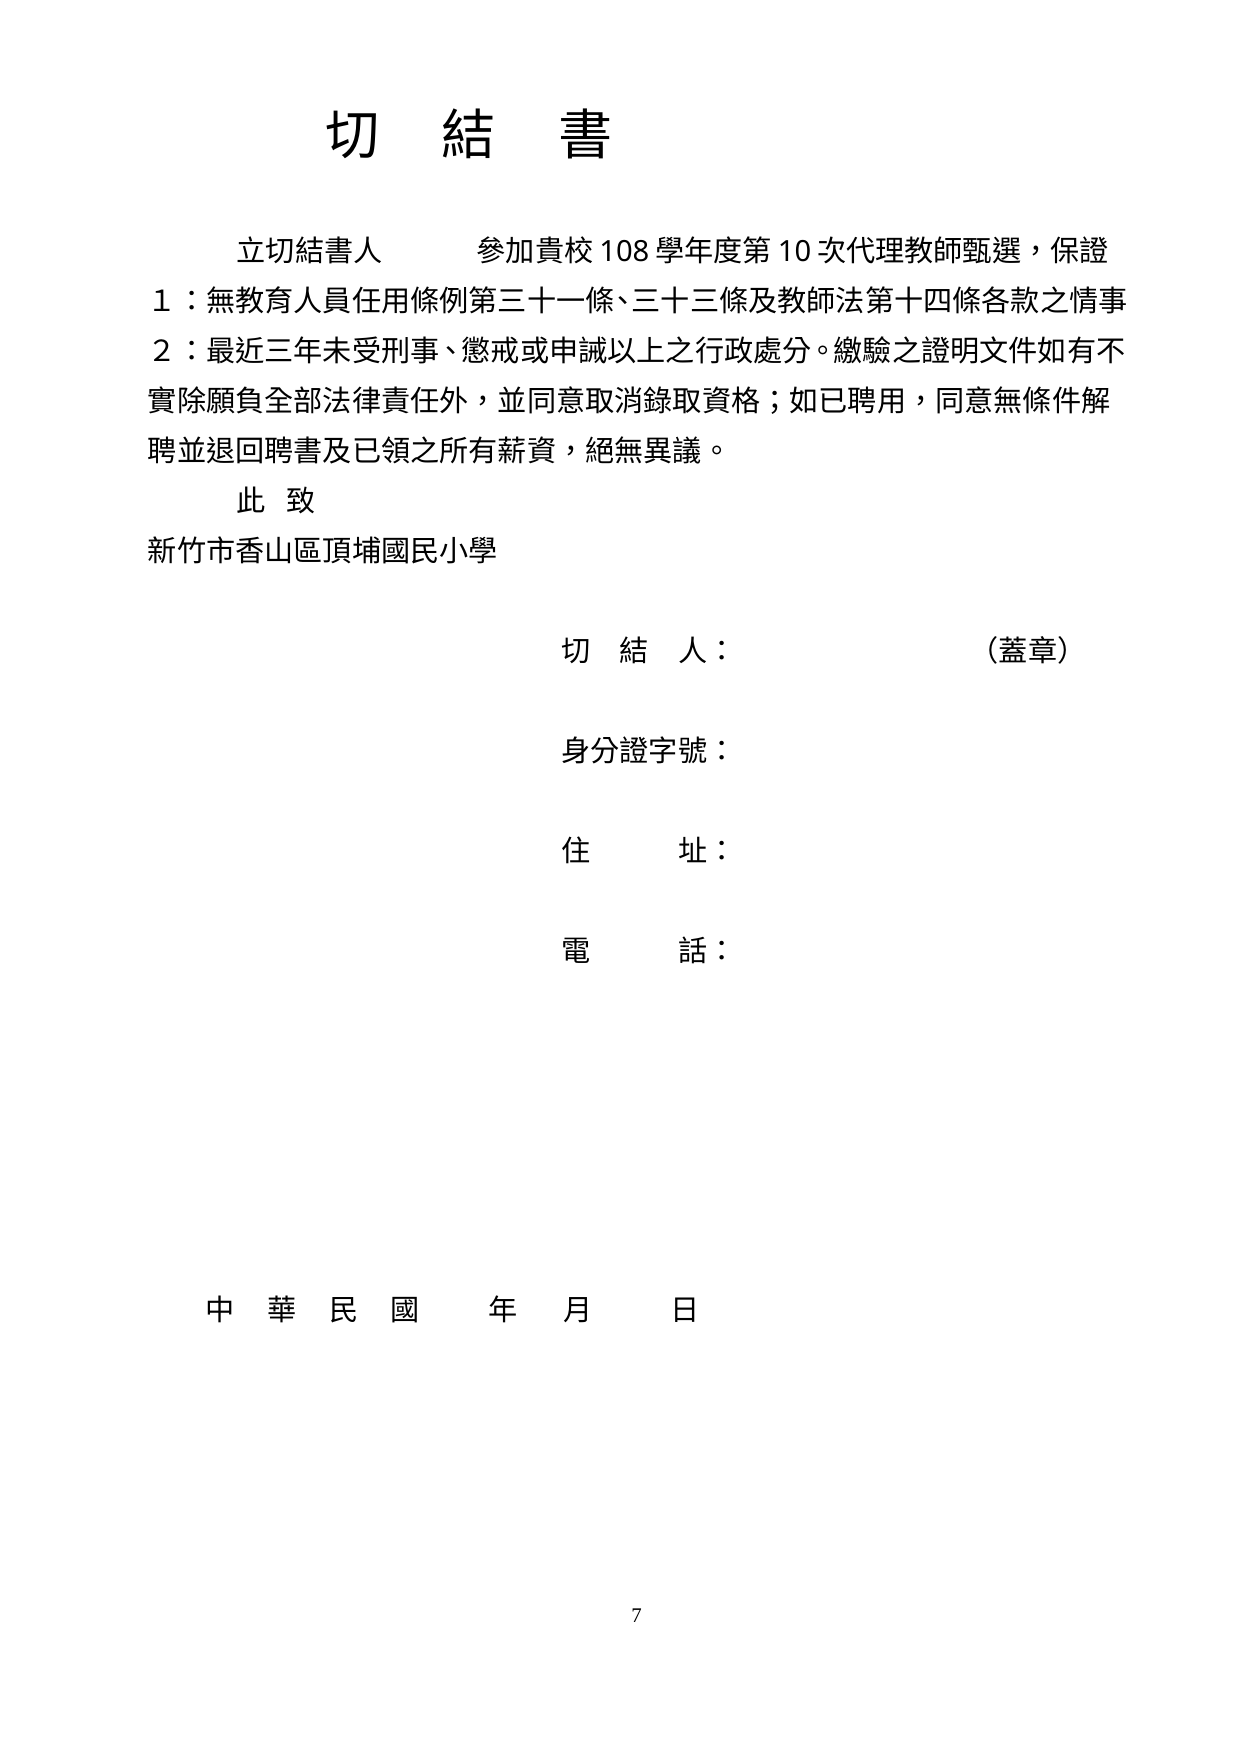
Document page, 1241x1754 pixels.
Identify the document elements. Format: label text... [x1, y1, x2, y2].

text 新竹市香山區頂埔國民小學 [148, 520, 1125, 570]
text 立切結書人 參加貴校108學年度第10次代理教師甄選，保證１：無教育人員任用條例第三十一條、三十三條及教師法第十四條各款之情事。２：最近三年未受刑事、懲戒或申誡以上之行政處分。繳驗之證明文件如有不實除願負全部法律責任外，並同意取消錄取資格；如已聘用，同意無條件解聘並退回聘書及已領之所有薪資，絕無異議。 [148, 220, 1125, 470]
text 中 華 民 國 年 月 日 [198, 1270, 1125, 1345]
text 住 址： [561, 820, 1125, 870]
text 此致 [236, 470, 1125, 520]
text 切 結 人： （蓋章） [561, 620, 1125, 670]
text 電 話： [561, 920, 1125, 970]
text 身分證字號： [561, 720, 1125, 770]
text 切結書 [325, 92, 1125, 170]
